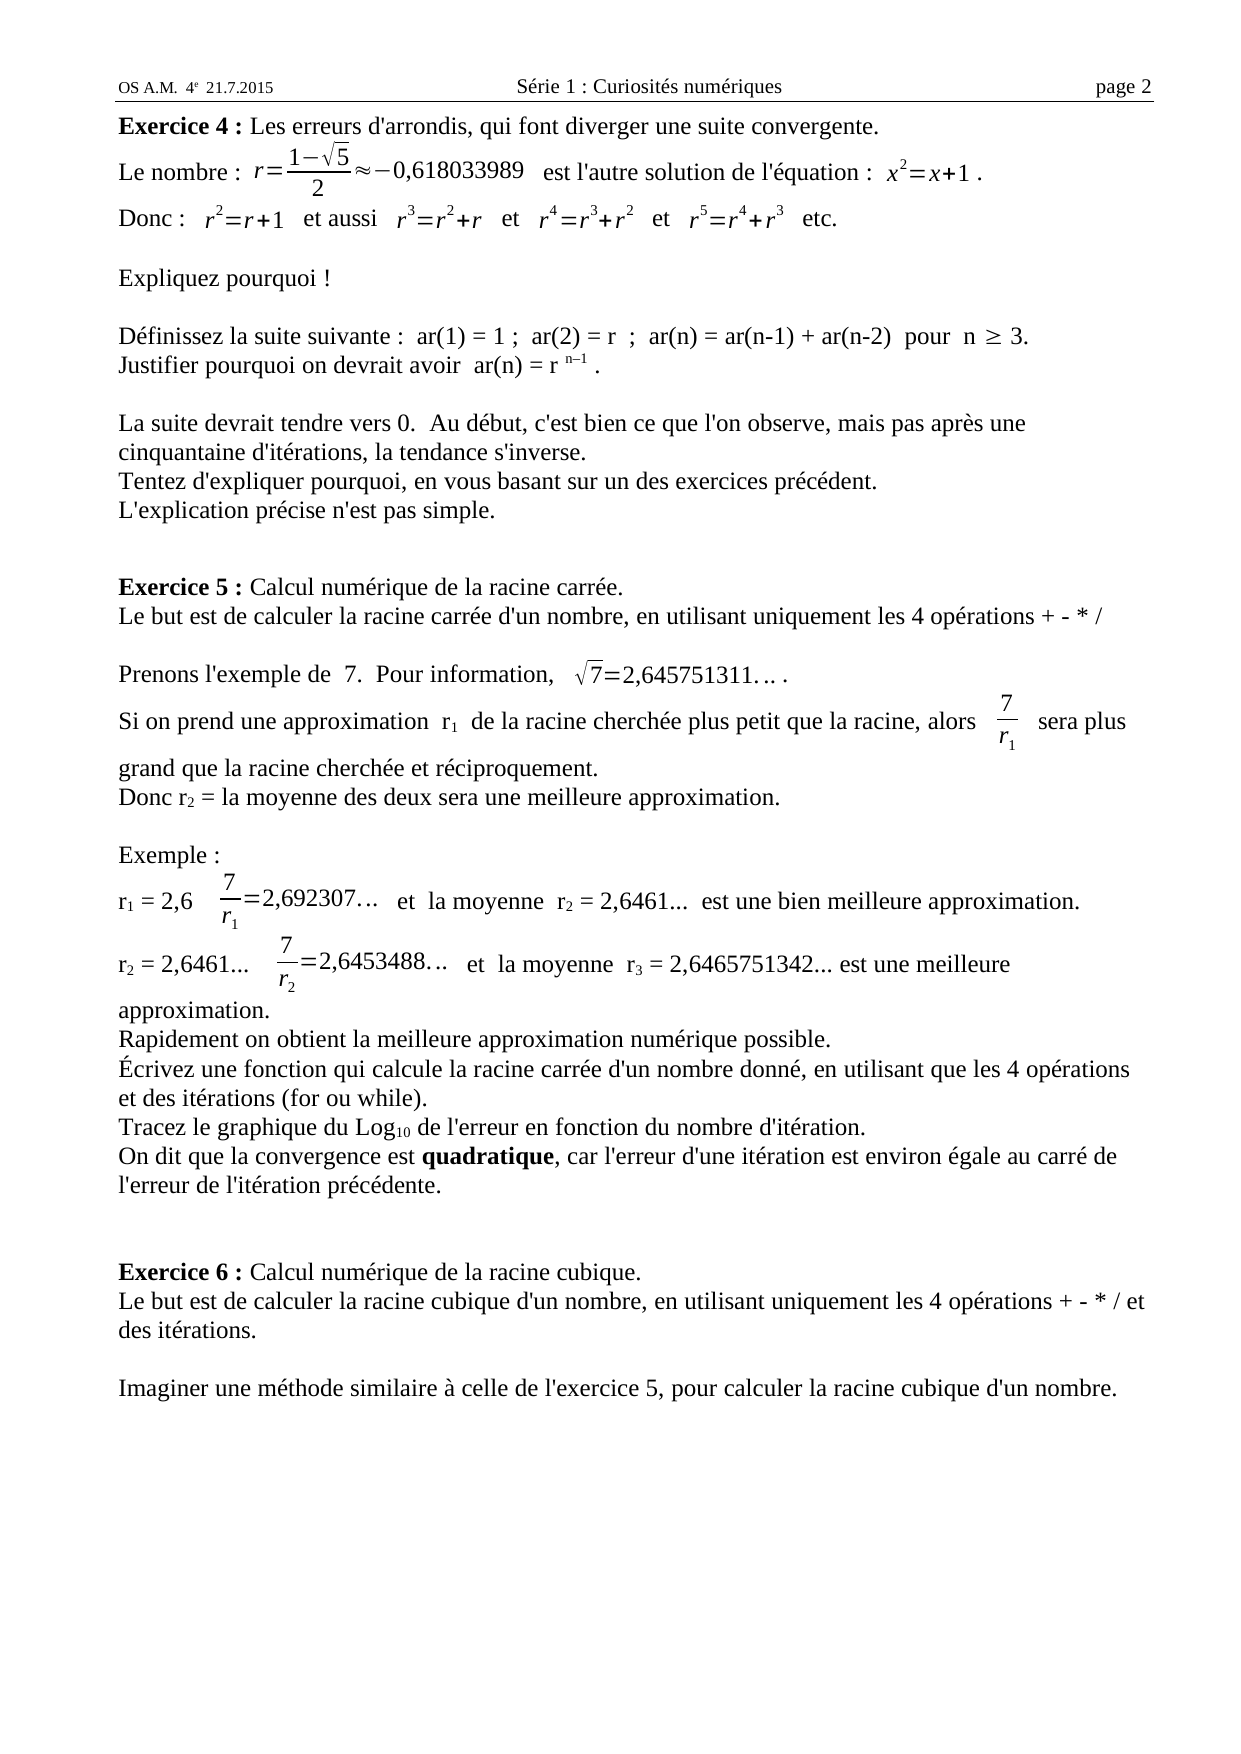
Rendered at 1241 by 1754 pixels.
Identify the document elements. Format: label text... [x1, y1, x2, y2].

text Exercice 4 : Les erreurs d'arrondis, qui font diverger une suite convergente. [118, 111, 1152, 140]
text Écrivez une fonction qui calcule la racine carrée d'un nombre donné, en utilisant que les 4 opérations et des itérations (for ou while). [118, 1053, 1152, 1112]
text Justifier pourquoi on devrait avoir ar(n) = r n–1 . [118, 350, 1152, 379]
text La suite devrait tendre vers 0. Au début, c'est bien ce que l'on observe, mais pas après une cinquantaine d'itérations, la tendance s'inverse. [118, 408, 1152, 466]
text L'explication précise n'est pas simple. [118, 495, 1152, 524]
text r1 = 2,6 et la moyenne r2 = 2,6461... est une bien meilleure approximation. [118, 869, 1152, 932]
text Tracez le graphique du Log10 de l'erreur en fonction du nombre d'itération. [118, 1112, 1152, 1141]
text Exercice 5 : Calcul numérique de la racine carrée. [118, 572, 1152, 601]
text Le but est de calculer la racine carrée d'un nombre, en utilisant uniquement les 4 opérations + - * / [118, 601, 1152, 630]
text Si on prend une approximation r1 de la racine cherchée plus petit que la racine, alors sera plus grand que la racine cherchée et réciproquement. [118, 689, 1152, 781]
text Exercice 6 : Calcul numérique de la racine cubique. [118, 1257, 1152, 1286]
text Tentez d'expliquer pourquoi, en vous basant sur un des exercices précédent. [118, 466, 1152, 495]
text Donc r2 = la moyenne des deux sera une meilleure approximation. [118, 781, 1152, 811]
text Expliquez pourquoi ! [118, 262, 1152, 292]
text On dit que la convergence est quadratique, car l'erreur d'une itération est environ égale au carré de l'erreur de l'itération précédente. [118, 1141, 1152, 1199]
text Rapidement on obtient la meilleure approximation numérique possible. [118, 1024, 1152, 1053]
text Le but est de calculer la racine cubique d'un nombre, en utilisant uniquement les 4 opérations + - * / et des itérations. [118, 1286, 1152, 1344]
text Imaginer une méthode similaire à celle de l'exercice 5, pour calculer la racine cubique d'un nombre. [118, 1373, 1152, 1402]
text Le nombre : est l'autre solution de l'équation : . [118, 140, 1152, 202]
text Exemple : [118, 839, 1152, 869]
text Prenons l'exemple de 7. Pour information, . [118, 659, 1152, 689]
text Définissez la suite suivante : ar(1) = 1 ; ar(2) = r ; ar(n) = ar(n-1) + ar(n-2) pour n  3. [118, 321, 1152, 350]
text Donc : et aussi et et etc. [118, 202, 1152, 233]
text r2 = 2,6461... et la moyenne r3 = 2,6465751342... est une meilleure approximation. [118, 932, 1163, 1024]
